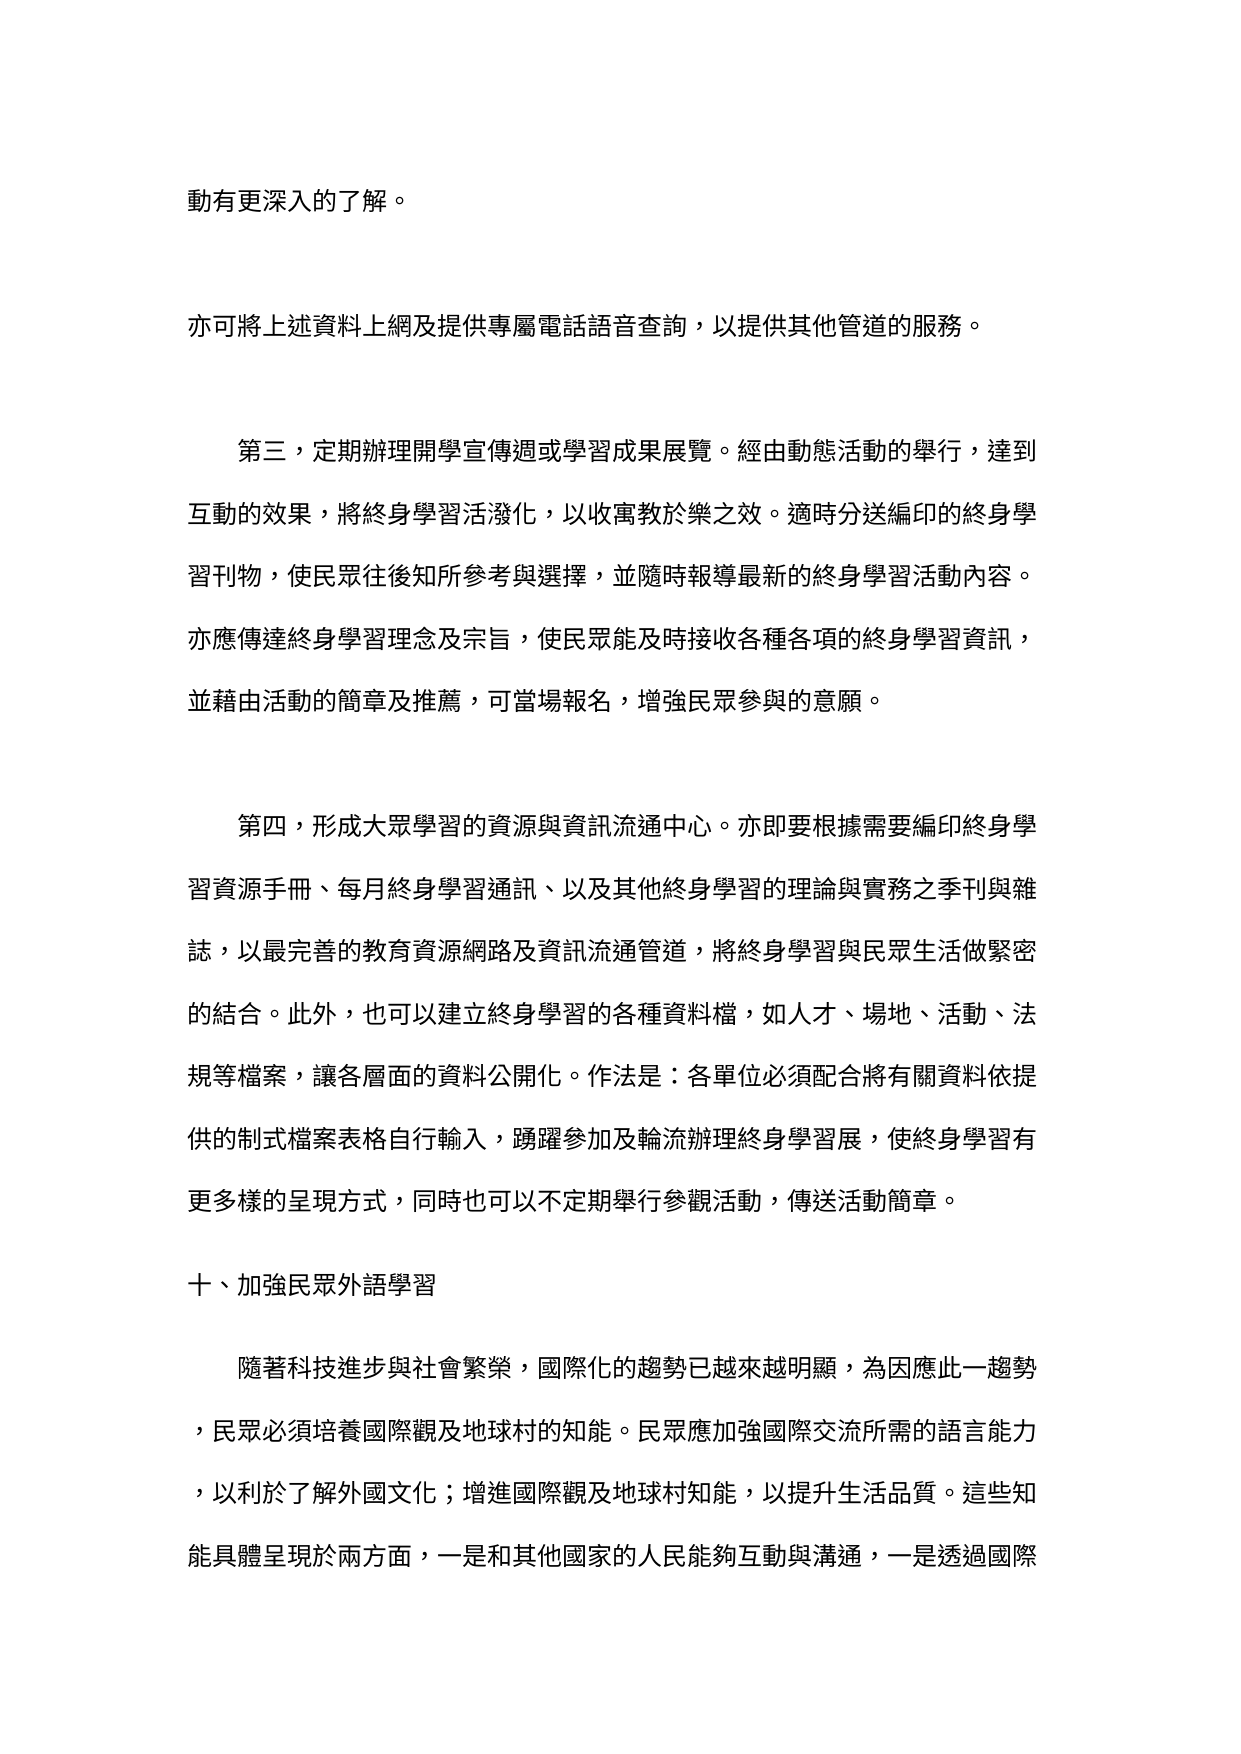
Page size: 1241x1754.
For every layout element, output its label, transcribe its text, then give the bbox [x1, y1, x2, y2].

text 十、加強民眾外語學習 [187, 1242, 1053, 1304]
text 動有更深入的了解。 亦可將上述資料上網及提供專屬電話語音查詢，以提供其他管道的服務。 第三，定期辦理開學宣傳週或學習成果展覽。經由動態活動的舉行，達到 互動的效果，將終身學習活潑化，以收寓教於樂之效。適時分送編印的終身學 習刊物，使民眾往後知所參考與選擇，並隨時報導最新的終身學習活動內容。 亦應傳達終身學習理念及宗旨，使民眾能及時接收各種各項的終身學習資訊， 並藉由活動的簡章及推薦，可當場報名，增強民眾參與的意願。 第四，形成大眾學習的資源與資訊流通中心。亦即要根據需要編印終身學 習資源手冊、每月終身學習通訊、以及其他終身學習的理論與實務之季刊與雜 誌，以最完善的教育資源網路及資訊流通管道，將終身學習與民眾生活做緊密 的結合。此外，也可以建立終身學習的各種資料檔，如人才、場地、活動、法 規等檔案，讓各層面的資料公開化。作法是：各單位必須配合將有關資料依提 供的制式檔案表格自行輸入，踴躍參加及輪流辦理終身學習展，使終身學習有 更多樣的呈現方式，同時也可以不定期舉行參觀活動，傳送活動簡章。 [187, 158, 1053, 1221]
text 隨著科技進步與社會繁榮，國際化的趨勢已越來越明顯，為因應此一趨勢 ，民眾必須培養國際觀及地球村的知能。民眾應加強國際交流所需的語言能力 ，以利於了解外國文化；增進國際觀及地球村知能，以提升生活品質。這些知 能具體呈現於兩方面，一是和其他國家的人民能夠互動與溝通，一是透過國際 [187, 1325, 1053, 1575]
